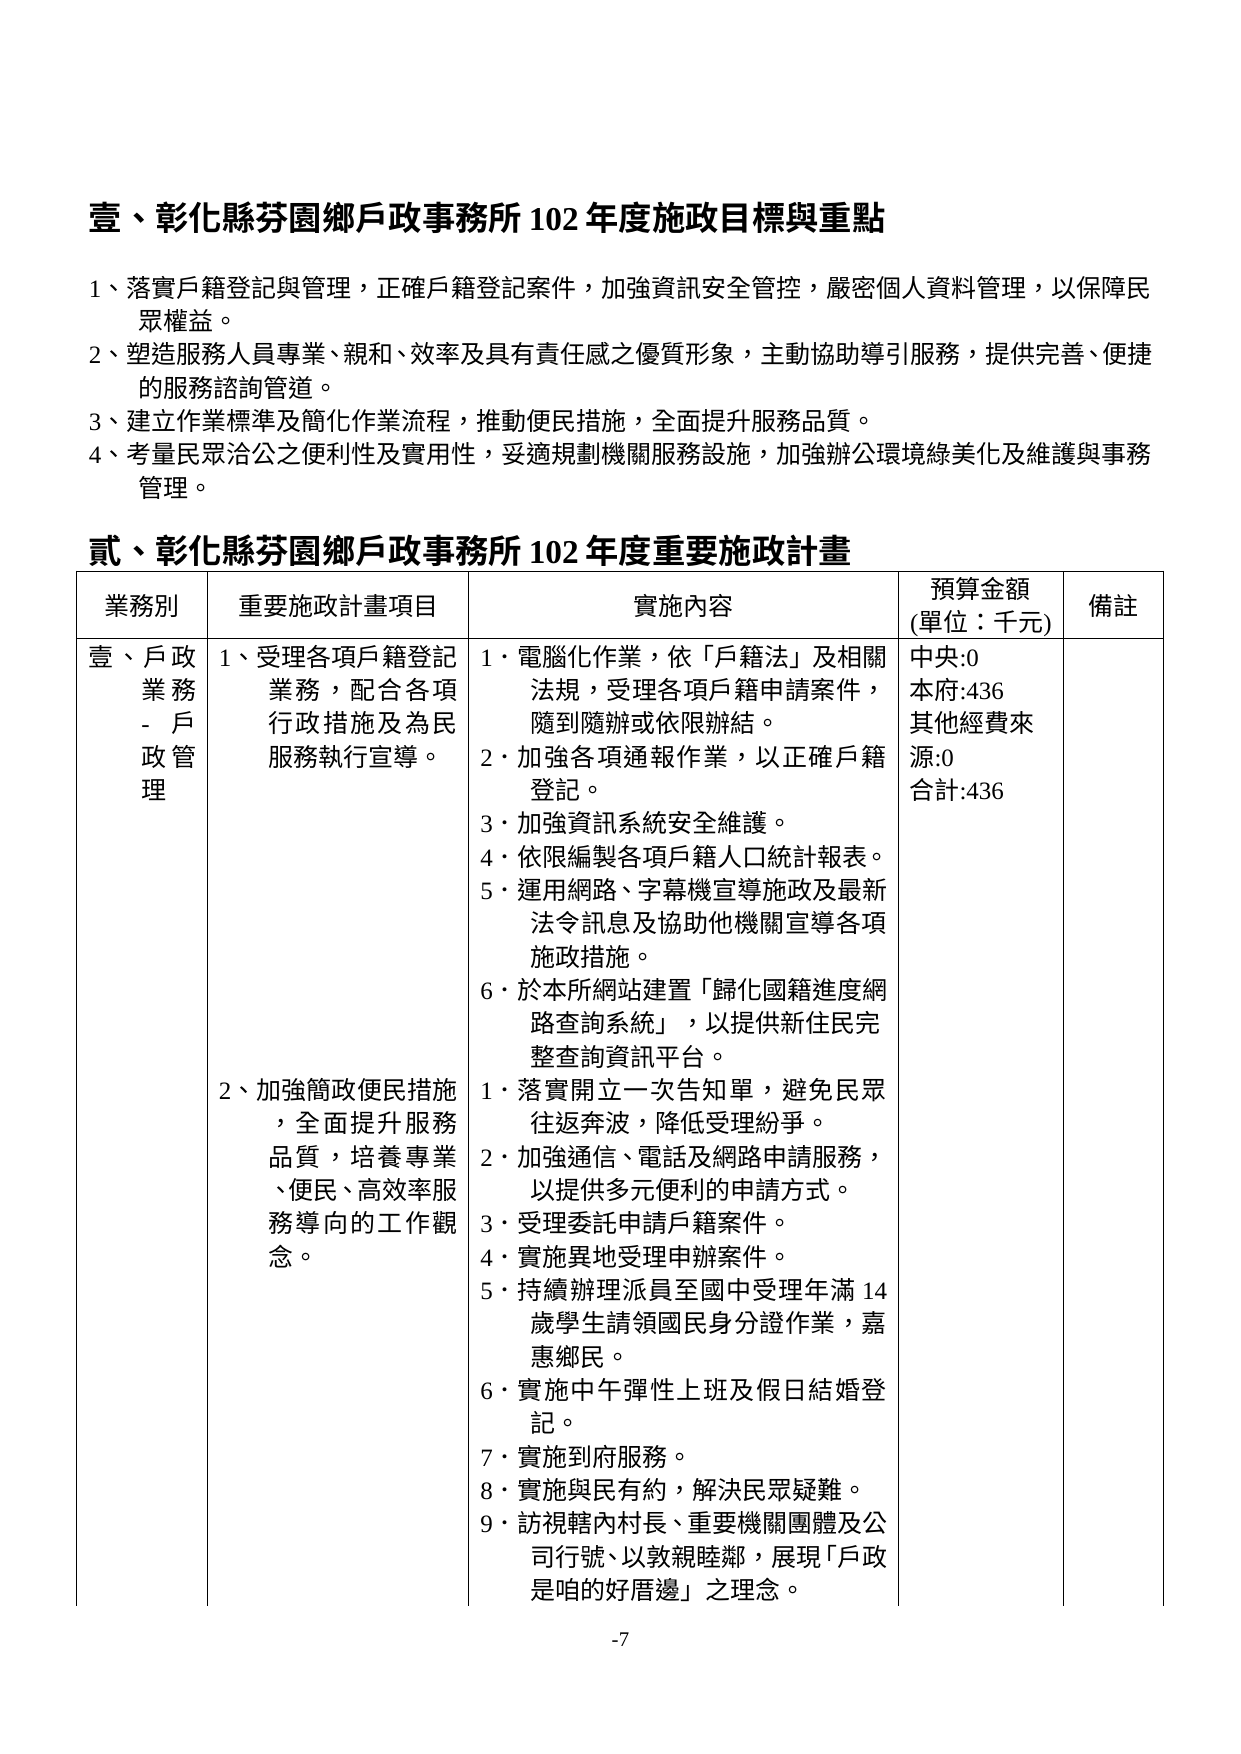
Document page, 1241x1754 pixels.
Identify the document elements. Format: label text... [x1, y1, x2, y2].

table_header 備註 [1064, 572, 1163, 638]
list 塑造服務人員專業、親和、效率及具有責任感之優質形象，主動協助導引服務，提供完善、便捷的服務諮詢管道。 [88, 337, 1152, 404]
list 落實戶籍登記與管理，正確戶籍登記案件，加強資訊安全管控，嚴密個人資料管理，以保障民眾權益。 [88, 271, 1152, 337]
list 建立作業標準及簡化作業流程，推動便民措施，全面提升服務品質。 [88, 404, 1152, 437]
table_cell [1064, 1073, 1163, 1606]
table_cell 中央:0 本府:436 其他經費來源:0 合計:436 [899, 639, 1063, 1073]
table_header 實施內容 [469, 572, 898, 638]
text 貳、彰化縣芬園鄉戶政事務所102年度重要施政計畫 [88, 537, 1152, 571]
table_header 重要施政計畫項目 [208, 572, 468, 638]
table_cell 壹、戶政業務-戶政管理 [77, 639, 207, 1073]
table_cell 落實開立一次告知單，避免民眾往返奔波，降低受理紛爭。 加強通信、電話及網路申請服務，以提供多元便利的申請方式。 受理委託申請戶籍案件。 實施異地受理申辦案件。 持續辦理派員至國中受理年滿14歲學生請領國民身分證作業，嘉惠鄉民。 實施中午彈性上班及假日結婚登記。 實施到府服務。 實施與民有約，解決民眾疑難。 訪視轄內村長、重要機關團體及公司行號、以敦親睦鄰，展現「戶政是咱的好厝邊」之理念。 主動服務鄉民辦理80歲以上老人死亡登記（按接收死亡通報表），到宅服務協助辦理死亡登記、配偶換發國民身分證等相關案件。 [469, 1073, 898, 1606]
table_header 業務別 [77, 572, 207, 638]
table_cell 電腦化作業，依「戶籍法」及相關法規，受理各項戶籍申請案件，隨到隨辦或依限辦結。 加強各項通報作業，以正確戶籍登記。 加強資訊系統安全維護。 依限編製各項戶籍人口統計報表。 運用網路、字幕機宣導施政及最新法令訊息及協助他機關宣導各項施政措施。 於本所網站建置「歸化國籍進度網路查詢系統」，以提供新住民完整查詢資訊平台。 [469, 639, 898, 1073]
table_header 預算金額 (單位：千元) [899, 572, 1063, 638]
list 考量民眾洽公之便利性及實用性，妥適規劃機關服務設施，加強辦公環境綠美化及維護與事務管理。 [88, 437, 1152, 504]
table_cell [899, 1073, 1063, 1606]
table_cell 受理各項戶籍登記業務，配合各項行政措施及為民服務執行宣導。 [208, 639, 468, 1073]
table_cell [1064, 639, 1163, 1073]
table_cell 加強簡政便民措施，全面提升服務品質，培養專業、便民、高效率服務導向的工作觀念。 [208, 1073, 468, 1606]
text 壹、彰化縣芬園鄉戶政事務所102年度施政目標與重點 [88, 204, 1152, 237]
table_cell [77, 1073, 207, 1606]
